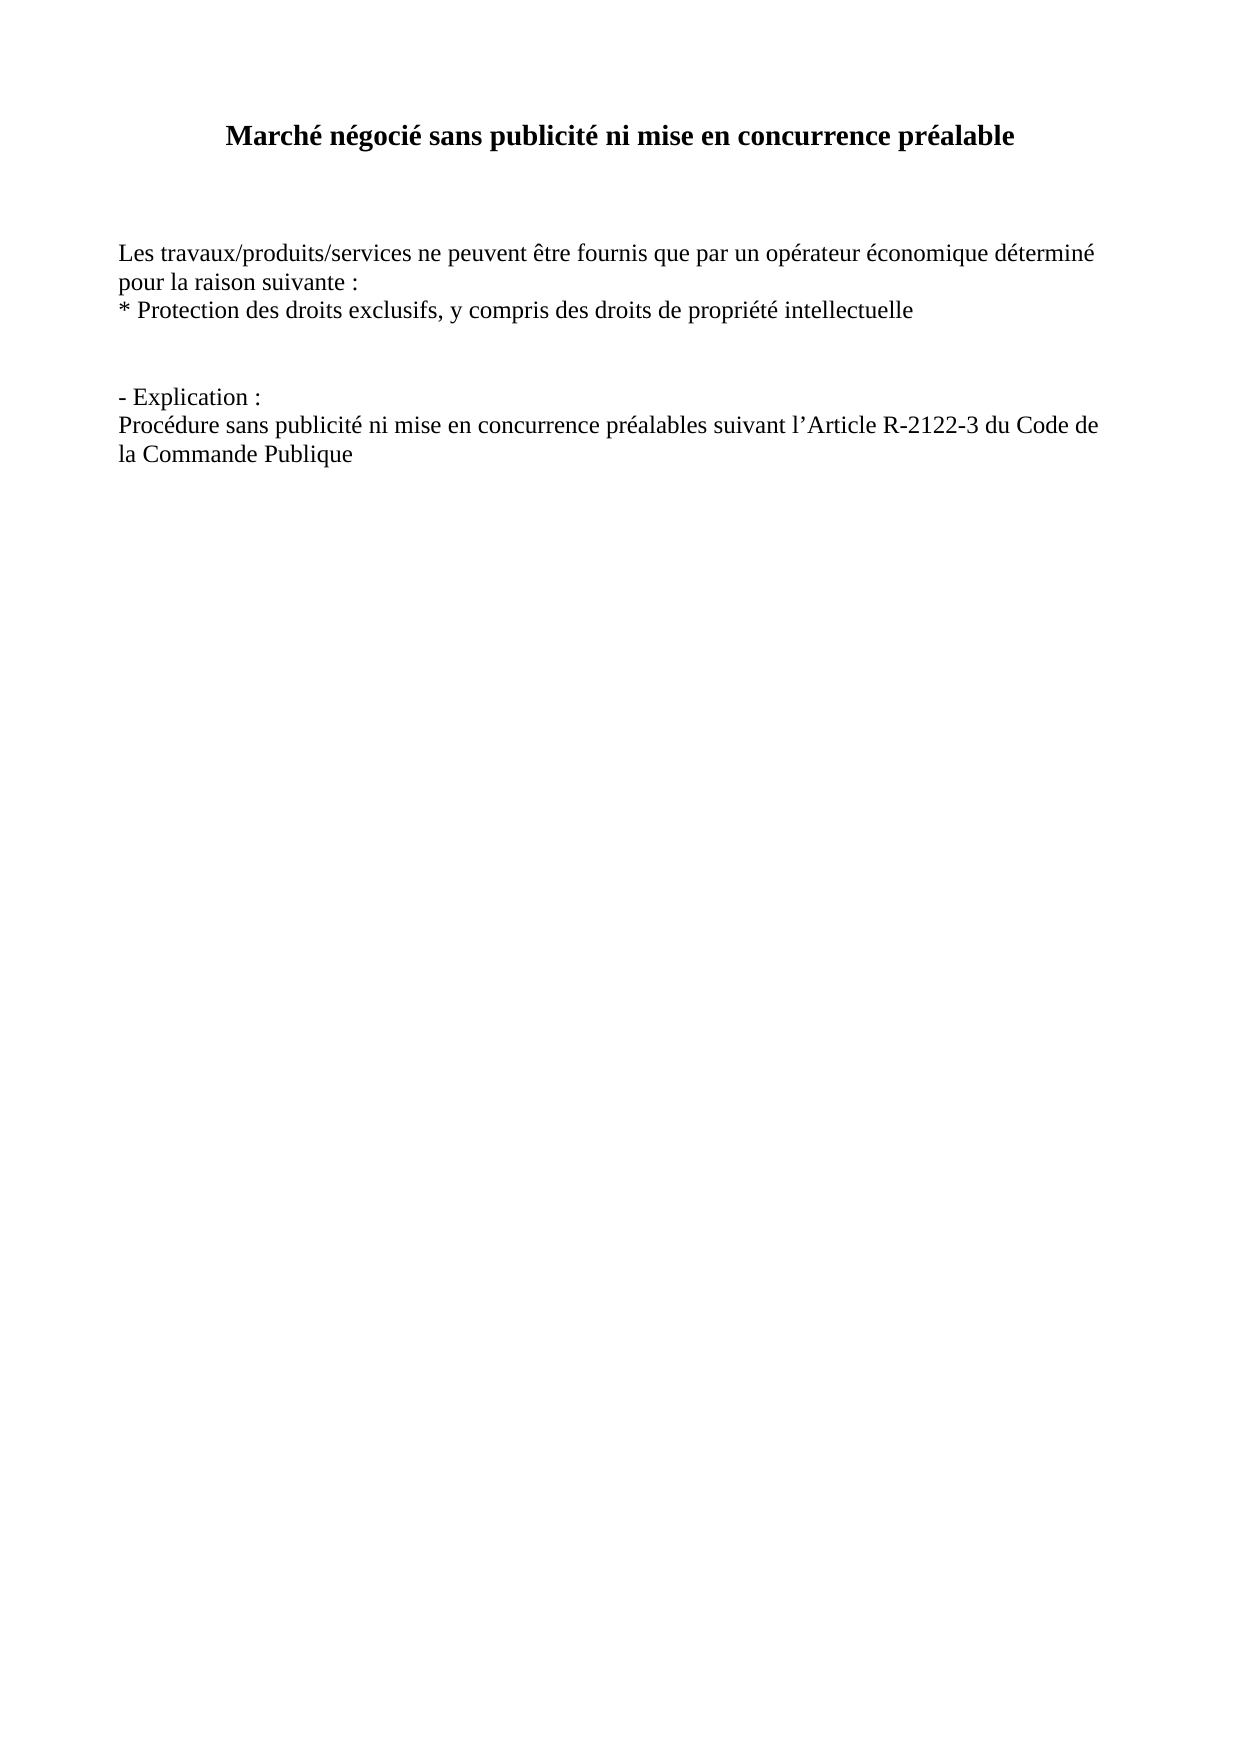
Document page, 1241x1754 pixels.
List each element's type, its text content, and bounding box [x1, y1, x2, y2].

text - Explication : [118, 382, 1122, 410]
text * Protection des droits exclusifs, y compris des droits de propriété intellectuelle [118, 295, 1122, 324]
text Procédure sans publicité ni mise en concurrence préalables suivant l’Article R-2122-3 du Code de la Commande Publique [118, 410, 1122, 468]
text Les travaux/produits/services ne peuvent être fournis que par un opérateur économique déterminé pour la raison suivante : [118, 238, 1122, 295]
text Marché négocié sans publicité ni mise en concurrence préalable [118, 118, 1122, 152]
